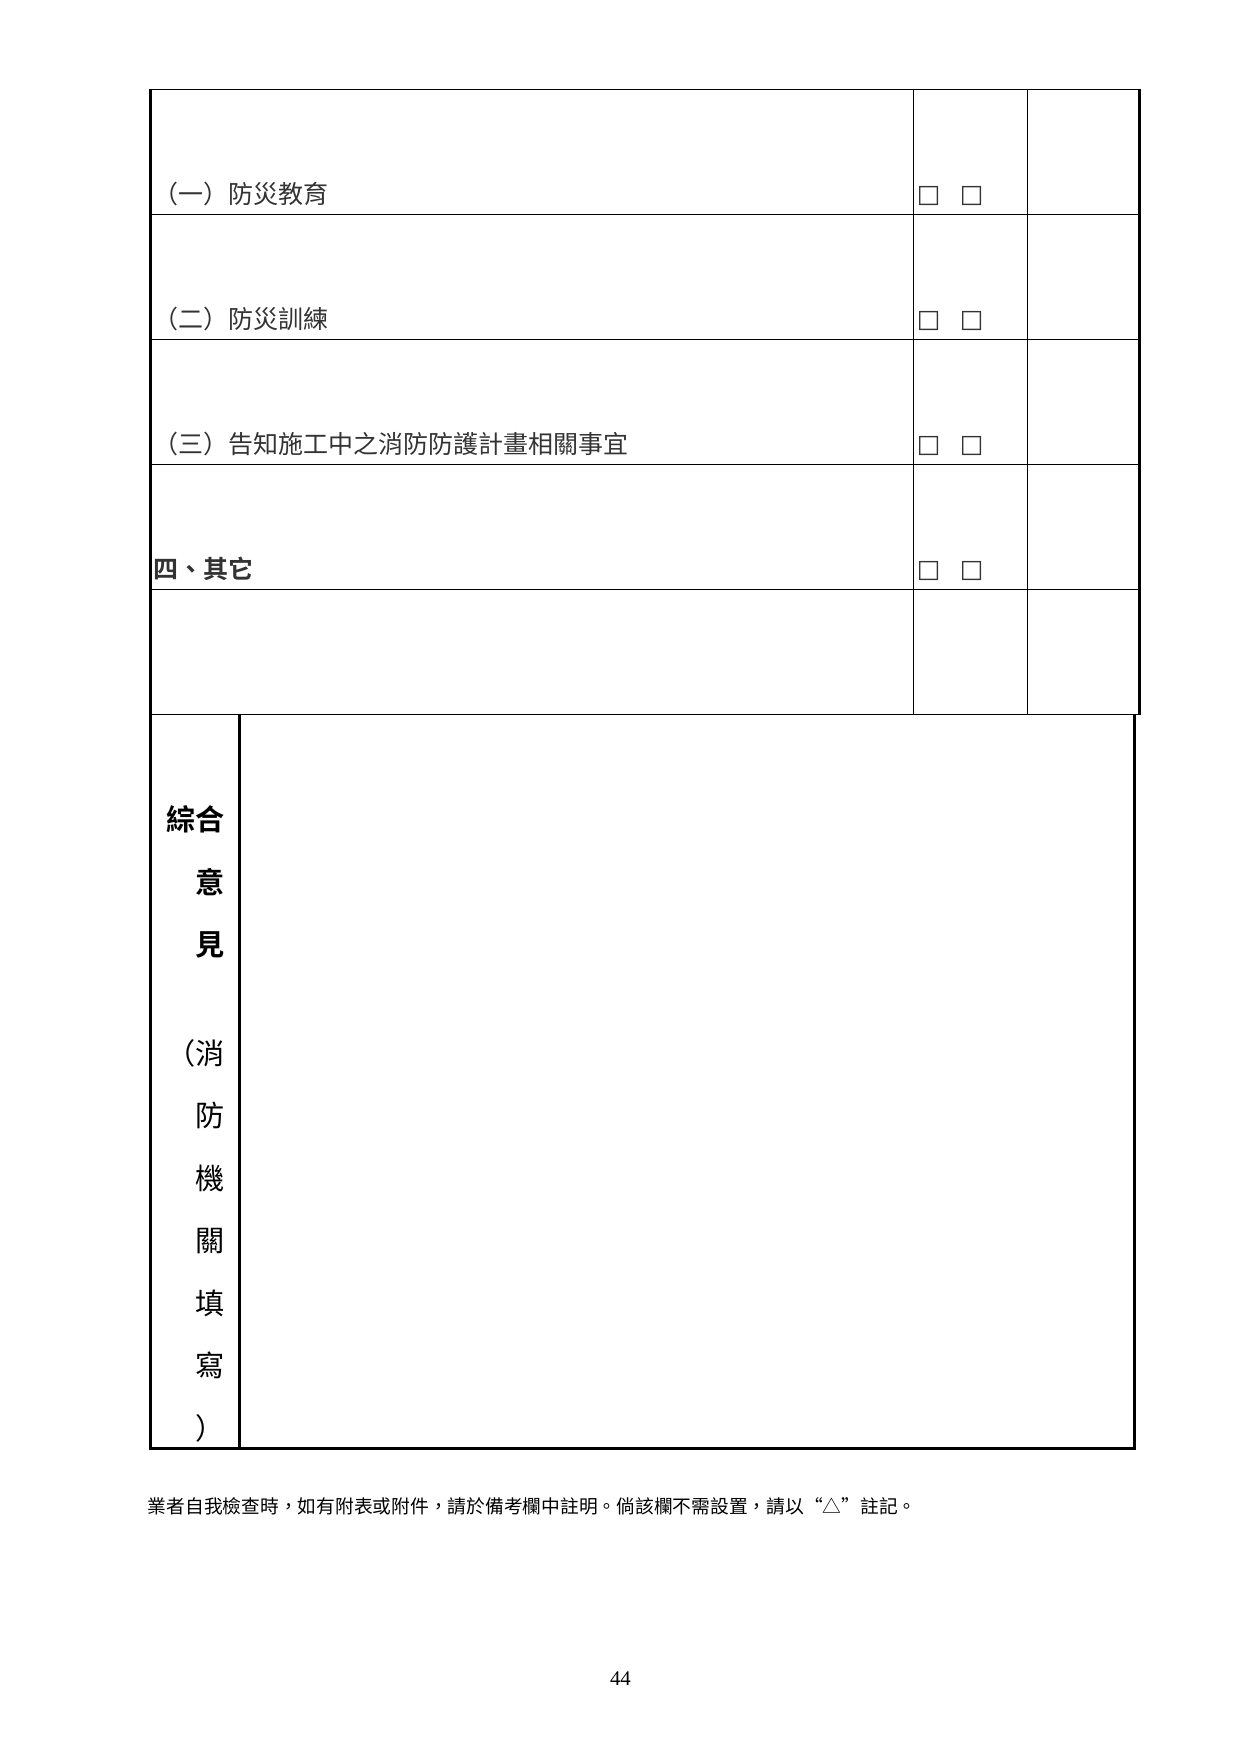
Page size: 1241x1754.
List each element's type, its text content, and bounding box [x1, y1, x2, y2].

table_cell [914, 590, 1027, 714]
table_cell [1028, 215, 1138, 339]
table_cell [1028, 465, 1138, 589]
table_cell （三）告知施工中之消防防護計畫相關事宜 [152, 340, 913, 464]
table_cell □ □ [914, 215, 1027, 339]
table_cell □ □ [914, 465, 1027, 589]
table_cell [241, 715, 1133, 1447]
table_cell [1028, 340, 1138, 464]
table_cell □ □ [914, 90, 1027, 214]
table_cell （二）防災訓練 [152, 215, 913, 339]
table_cell □ □ [914, 340, 1027, 464]
table_cell [1028, 90, 1138, 214]
table_cell [1028, 590, 1138, 714]
table_cell 綜合意見 （消防機關填寫） [152, 715, 238, 1447]
table_cell [152, 590, 913, 714]
text 業者自我檢查時，如有附表或附件，請於備考欄中註明。倘該欄不需設置，請以“△”註記。 [148, 1464, 1092, 1526]
table_cell （一）防災教育 [152, 90, 913, 214]
table_cell 四、其它 [152, 465, 913, 589]
